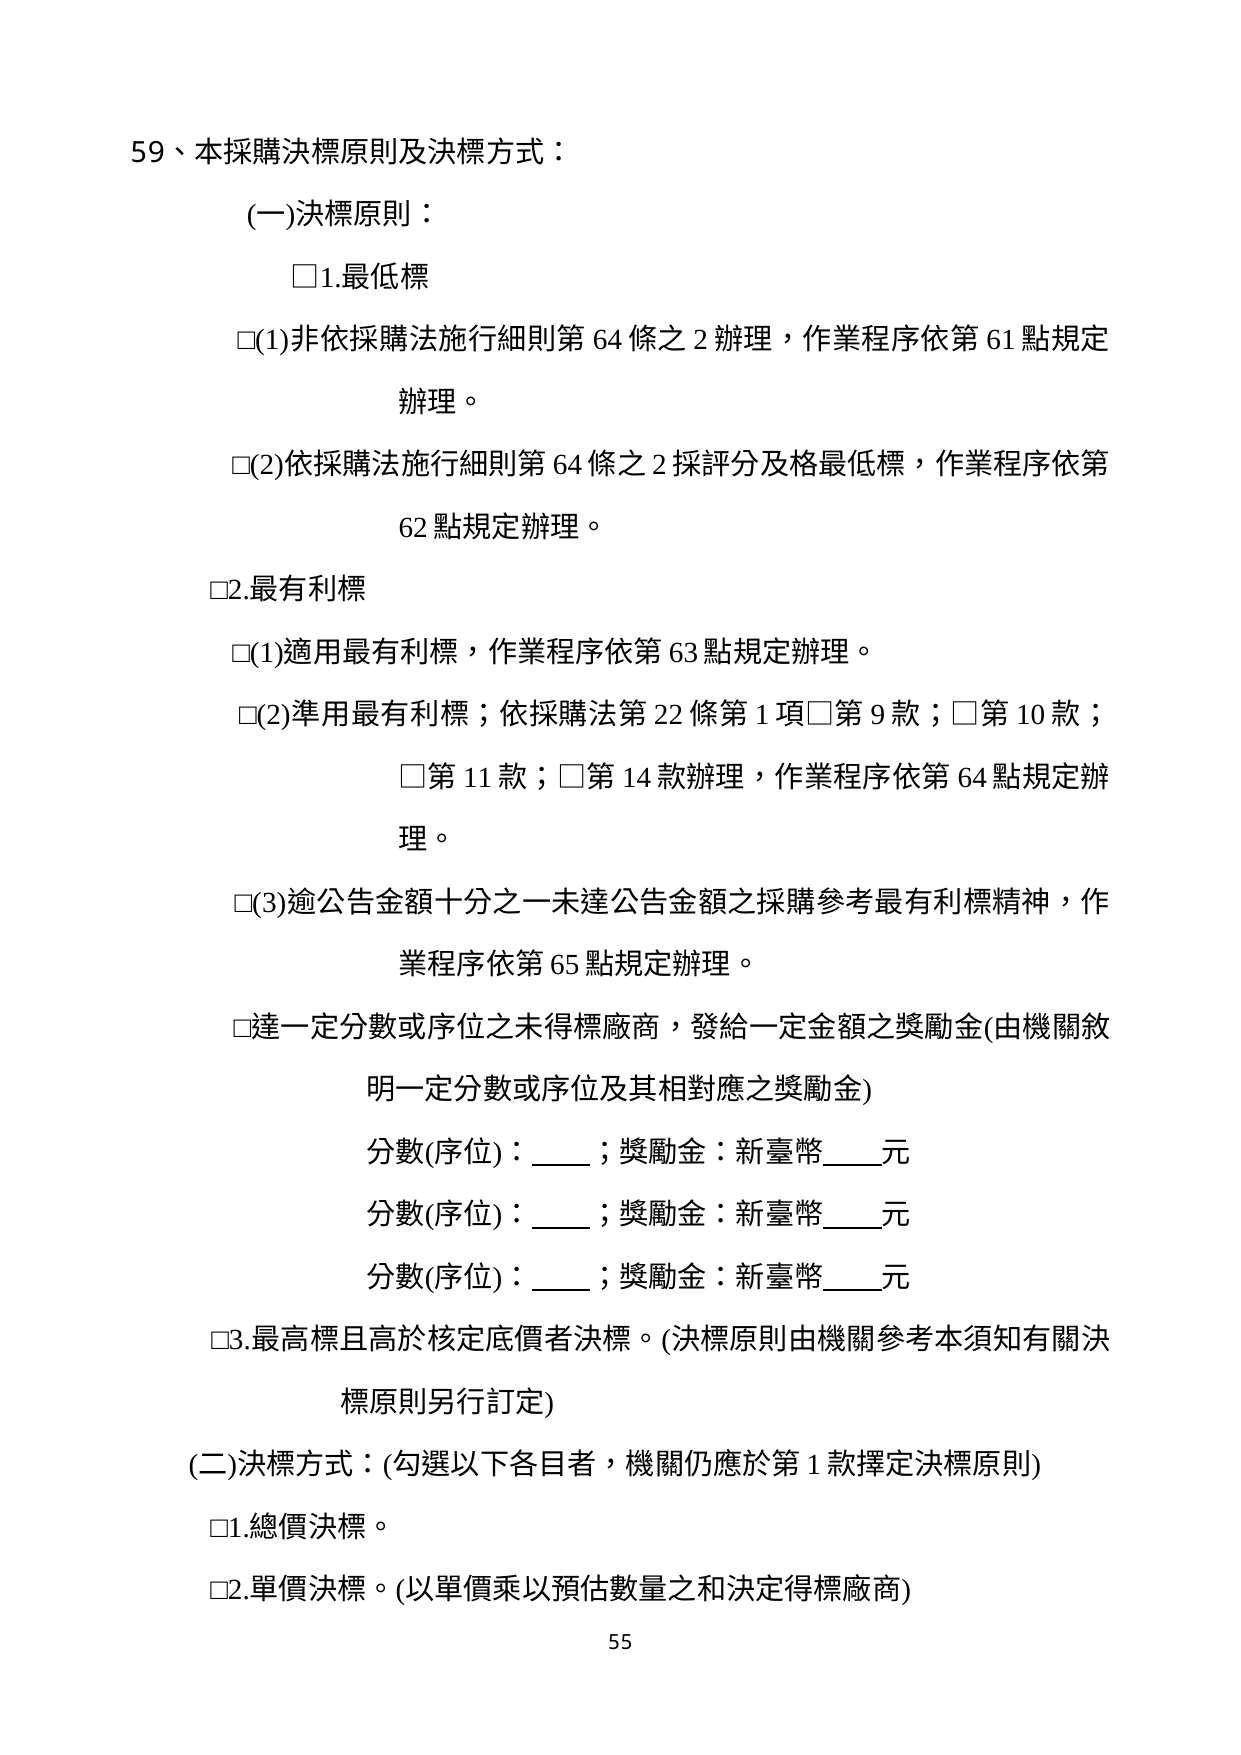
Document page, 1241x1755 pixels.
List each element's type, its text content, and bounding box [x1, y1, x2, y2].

text □(3)逾公告金額十分之一未達公告金額之採購參考最有利標精神，作業程序依第65點規定辦理。 [130, 858, 1110, 983]
text □達一定分數或序位之未得標廠商，發給一定金額之獎勵金(由機關敘明一定分數或序位及其相對應之獎勵金) [130, 983, 1110, 1108]
text □(2)依採購法施行細則第64條之2採評分及格最低標，作業程序依第62點規定辦理。 [130, 420, 1110, 545]
list 本採購決標原則及決標方式： [130, 108, 1110, 170]
text 分數(序位)： ；獎勵金：新臺幣 元 [366, 1233, 1110, 1295]
text □(1)適用最有利標，作業程序依第63點規定辦理。 [130, 608, 1110, 670]
text □2.最有利標 [130, 545, 1110, 608]
text (二)決標方式：(勾選以下各目者，機關仍應於第1款擇定決標原則) [130, 1420, 1110, 1483]
text 分數(序位)： ；獎勵金：新臺幣 元 [366, 1108, 1110, 1170]
text □2.單價決標。(以單價乘以預估數量之和決定得標廠商) [130, 1545, 1110, 1608]
text (一)決標原則： [130, 170, 1110, 233]
text 分數(序位)： ；獎勵金：新臺幣 元 [366, 1170, 1110, 1233]
text □3.最高標且高於核定底價者決標。(決標原則由機關參考本須知有關決標原則另行訂定) [130, 1295, 1110, 1420]
text □1.總價決標。 [130, 1483, 1110, 1545]
text □1.最低標 [130, 233, 1110, 295]
text □(2)準用最有利標；依採購法第22條第1項□第9款；□第10款；□第11款；□第14款辦理，作業程序依第64點規定辦理。 [130, 670, 1110, 858]
text □(1)非依採購法施行細則第64條之2辦理，作業程序依第61點規定辦理。 [130, 295, 1110, 420]
